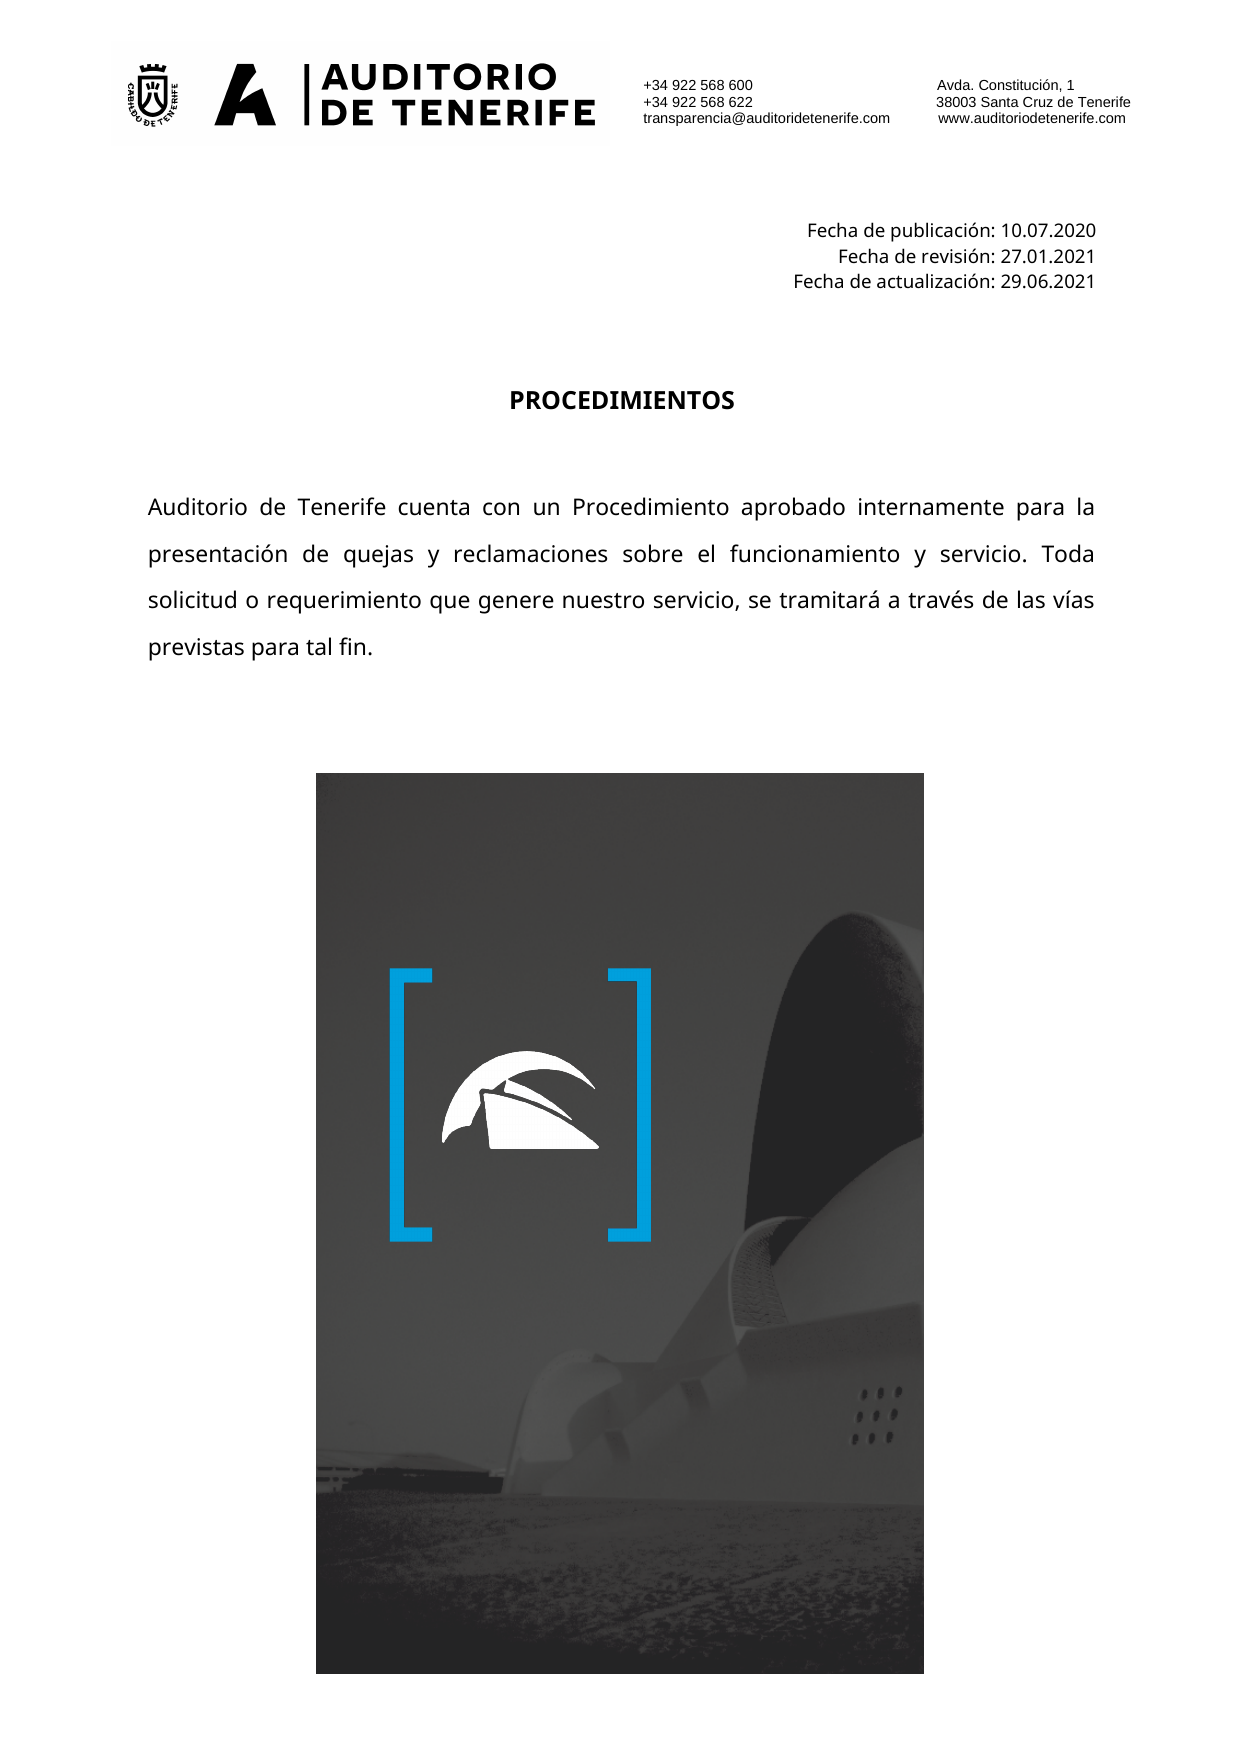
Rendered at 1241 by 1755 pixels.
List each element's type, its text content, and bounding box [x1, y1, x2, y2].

text PROCEDIMIENTOS [148, 383, 1096, 417]
text Auditorio de Tenerife cuenta con un Procedimiento aprobado internamente para la presentación de quejas y reclamaciones sobre el funcionamiento y servicio. Toda solicitud o requerimiento que genere nuestro servicio, se tramitará a través de las vías previstas para tal fin. [148, 491, 1096, 663]
